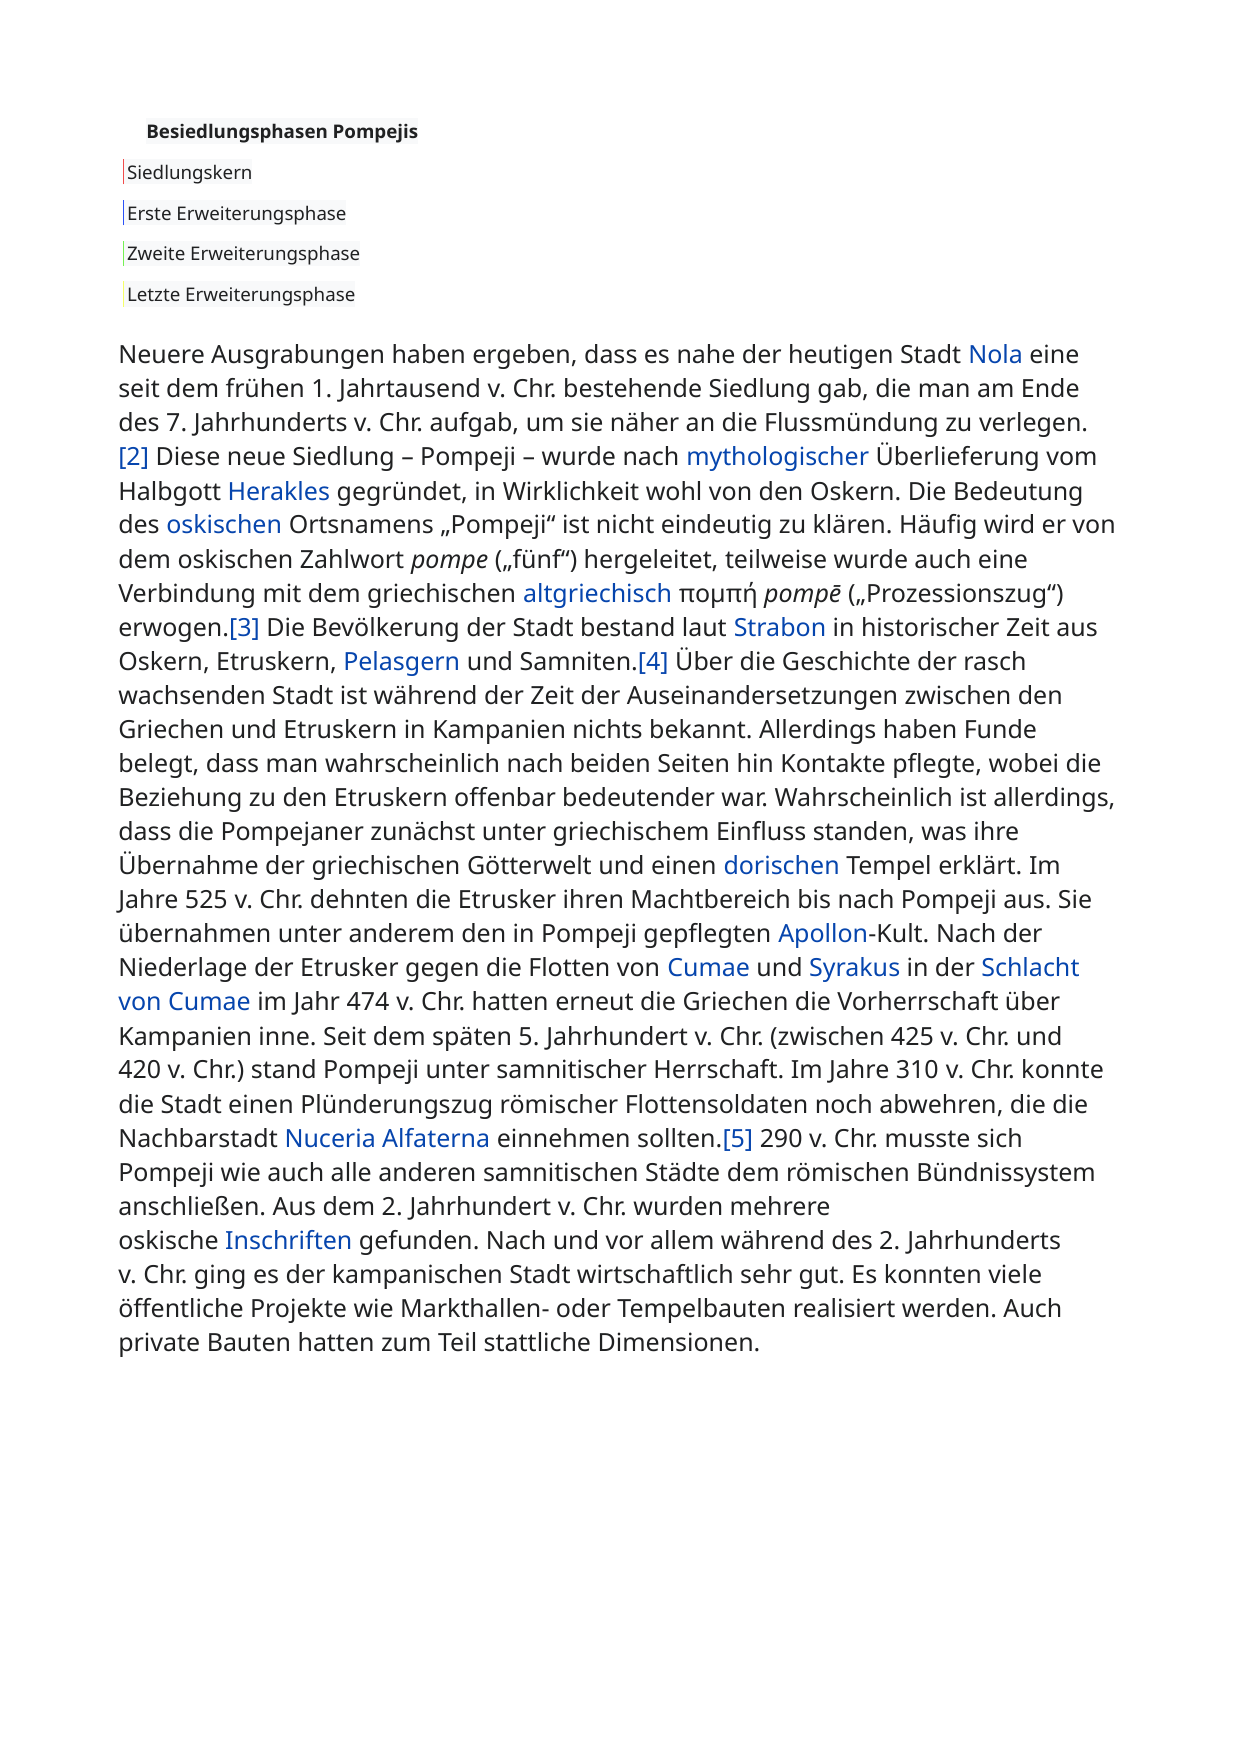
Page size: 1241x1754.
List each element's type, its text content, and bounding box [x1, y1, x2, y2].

text Besiedlungsphasen Pompejis ﻿Siedlungskern ﻿Erste Erweiterungsphase ﻿Zweite Erweiterungsphase ﻿Letzte Erweiterungsphase [123, 118, 1122, 307]
text Neuere Ausgrabungen haben ergeben, dass es nahe der heutigen Stadt Nola eine seit dem frühen 1. Jahrtausend v. Chr. bestehende Siedlung gab, die man am Ende des 7. Jahrhunderts v. Chr. aufgab, um sie näher an die Flussmündung zu verlegen.[2] Diese neue Siedlung – Pompeji – wurde nach mythologischer Überlieferung vom Halbgott Herakles gegründet, in Wirklichkeit wohl von den Oskern. Die Bedeutung des oskischen Ortsnamens „Pompeji“ ist nicht eindeutig zu klären. Häufig wird er von dem oskischen Zahlwort pompe („fünf“) hergeleitet, teilweise wurde auch eine Verbindung mit dem griechischen altgriechisch πομπή pompē („Prozessionszug“) erwogen.[3] Die Bevölkerung der Stadt bestand laut Strabon in historischer Zeit aus Oskern, Etruskern, Pelasgern und Samniten.[4] Über die Geschichte der rasch wachsenden Stadt ist während der Zeit der Auseinandersetzungen zwischen den Griechen und Etruskern in Kampanien nichts bekannt. Allerdings haben Funde belegt, dass man wahrscheinlich nach beiden Seiten hin Kontakte pflegte, wobei die Beziehung zu den Etruskern offenbar bedeutender war. Wahrscheinlich ist allerdings, dass die Pompejaner zunächst unter griechischem Einfluss standen, was ihre Übernahme der griechischen Götterwelt und einen dorischen Tempel erklärt. Im Jahre 525 v. Chr. dehnten die Etrusker ihren Machtbereich bis nach Pompeji aus. Sie übernahmen unter anderem den in Pompeji gepflegten Apollon-Kult. Nach der Niederlage der Etrusker gegen die Flotten von Cumae und Syrakus in der Schlacht von Cumae im Jahr 474 v. Chr. hatten erneut die Griechen die Vorherrschaft über Kampanien inne. Seit dem späten 5. Jahrhundert v. Chr. (zwischen 425 v. Chr. und 420 v. Chr.) stand Pompeji unter samnitischer Herrschaft. Im Jahre 310 v. Chr. konnte die Stadt einen Plünderungszug römischer Flottensoldaten noch abwehren, die die Nachbarstadt Nuceria Alfaterna einnehmen sollten.[5] 290 v. Chr. musste sich Pompeji wie auch alle anderen samnitischen Städte dem römischen Bündnissystem anschließen. Aus dem 2. Jahrhundert v. Chr. wurden mehrere oskische Inschriften gefunden. Nach und vor allem während des 2. Jahrhunderts v. Chr. ging es der kampanischen Stadt wirtschaftlich sehr gut. Es konnten viele öffentliche Projekte wie Markthallen- oder Tempelbauten realisiert werden. Auch private Bauten hatten zum Teil stattliche Dimensionen. [118, 337, 1122, 1359]
